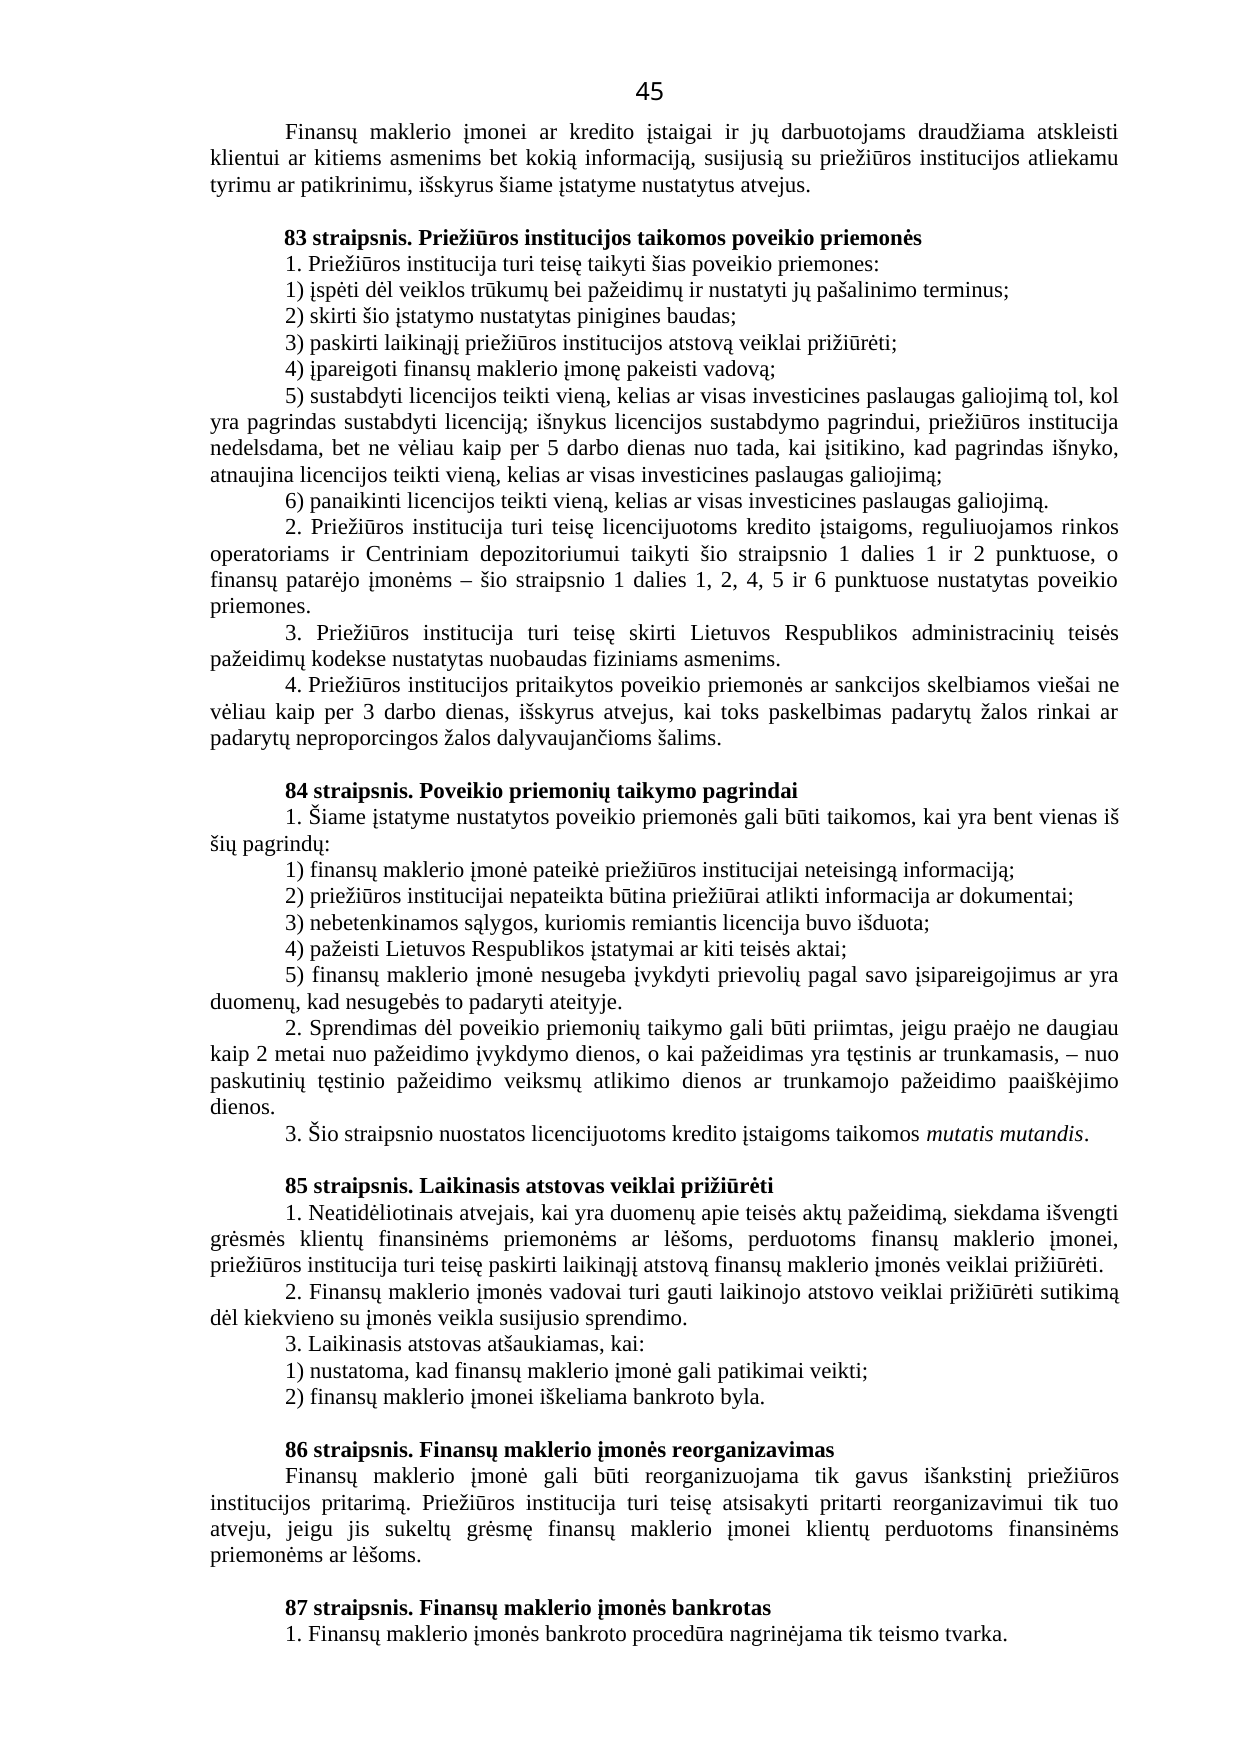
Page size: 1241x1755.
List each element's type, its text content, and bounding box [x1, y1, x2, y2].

text 2) skirti šio įstatymo nustatytas pinigines baudas; [210, 303, 1120, 329]
text 84 straipsnis. Poveikio priemonių taikymo pagrindai [210, 777, 1120, 803]
text 2. Finansų maklerio įmonės vadovai turi gauti laikinojo atstovo veiklai prižiūrėti sutikimą dėl kiekvieno su įmonės veikla susijusio sprendimo. [210, 1278, 1120, 1330]
text 4) įpareigoti finansų maklerio įmonę pakeisti vadovą; [210, 355, 1120, 382]
text 1) finansų maklerio įmonė pateikė priežiūros institucijai neteisingą informaciją; [210, 856, 1120, 882]
text Finansų maklerio įmonė gali būti reorganizuojama tik gavus išankstinį priežiūros institucijos pritarimą. Priežiūros institucija turi teisę atsisakyti pritarti reorganizavimui tik tuo atveju, jeigu jis sukeltų grėsmę finansų maklerio įmonei klientų perduotoms finansinėms priemonėms ar lėšoms. [210, 1462, 1120, 1568]
text 83 straipsnis. Priežiūros institucijos taikomos poveikio priemonės [284, 223, 1120, 250]
text 6) panaikinti licencijos teikti vieną, kelias ar visas investicines paslaugas galiojimą. [210, 487, 1120, 513]
text 1. Neatidėliotinais atvejais, kai yra duomenų apie teisės aktų pažeidimą, siekdama išvengti grėsmės klientų finansinėms priemonėms ar lėšoms, perduotoms finansų maklerio įmonei, priežiūros institucija turi teisę paskirti laikinąjį atstovą finansų maklerio įmonės veiklai prižiūrėti. [210, 1199, 1120, 1278]
text 2) priežiūros institucijai nepateikta būtina priežiūrai atlikti informacija ar dokumentai; [210, 882, 1120, 909]
text 3. Šio straipsnio nuostatos licencijuotoms kredito įstaigoms taikomos mutatis mutandis. [210, 1119, 1120, 1146]
text 1) įspėti dėl veiklos trūkumų bei pažeidimų ir nustatyti jų pašalinimo terminus; [210, 276, 1120, 303]
text 86 straipsnis. Finansų maklerio įmonės reorganizavimas [210, 1436, 1120, 1462]
text 2. Priežiūros institucija turi teisę licencijuotoms kredito įstaigoms, reguliuojamos rinkos operatoriams ir Centriniam depozitoriumui taikyti šio straipsnio 1 dalies 1 ir 2 punktuose, o finansų patarėjo įmonėms – šio straipsnio 1 dalies 1, 2, 4, 5 ir 6 punktuose nustatytas poveikio priemones. [210, 513, 1120, 619]
text 85 straipsnis. Laikinasis atstovas veiklai prižiūrėti [210, 1172, 1120, 1199]
text 1) nustatoma, kad finansų maklerio įmonė gali patikimai veikti; [210, 1357, 1120, 1383]
text 5) finansų maklerio įmonė nesugeba įvykdyti prievolių pagal savo įsipareigojimus ar yra duomenų, kad nesugebės to padaryti ateityje. [210, 961, 1120, 1014]
text 1. Šiame įstatyme nustatytos poveikio priemonės gali būti taikomos, kai yra bent vienas iš šių pagrindų: [210, 803, 1120, 856]
text 5) sustabdyti licencijos teikti vieną, kelias ar visas investicines paslaugas galiojimą tol, kol yra pagrindas sustabdyti licenciją; išnykus licencijos sustabdymo pagrindui, priežiūros institucija nedelsdama, bet ne vėliau kaip per 5 darbo dienas nuo tada, kai įsitikino, kad pagrindas išnyko, atnaujina licencijos teikti vieną, kelias ar visas investicines paslaugas galiojimą; [210, 382, 1120, 487]
text 87 straipsnis. Finansų maklerio įmonės bankrotas [210, 1594, 1120, 1620]
text Finansų maklerio įmonei ar kredito įstaigai ir jų darbuotojams draudžiama atskleisti klientui ar kitiems asmenims bet kokią informaciją, susijusią su priežiūros institucijos atliekamu tyrimu ar patikrinimu, išskyrus šiame įstatyme nustatytus atvejus. [210, 118, 1120, 197]
text 3. Priežiūros institucija turi teisę skirti Lietuvos Respublikos administracinių teisės pažeidimų kodekse nustatytas nuobaudas fiziniams asmenims. [210, 619, 1120, 672]
text 4. Priežiūros institucijos pritaikytos poveikio priemonės ar sankcijos skelbiamos viešai ne vėliau kaip per 3 darbo dienas, išskyrus atvejus, kai toks paskelbimas padarytų žalos rinkai ar padarytų neproporcingos žalos dalyvaujančioms šalims. [210, 672, 1120, 751]
text 2. Sprendimas dėl poveikio priemonių taikymo gali būti priimtas, jeigu praėjo ne daugiau kaip 2 metai nuo pažeidimo įvykdymo dienos, o kai pažeidimas yra tęstinis ar trunkamasis, – nuo paskutinių tęstinio pažeidimo veiksmų atlikimo dienos ar trunkamojo pažeidimo paaiškėjimo dienos. [210, 1014, 1120, 1119]
text 2) finansų maklerio įmonei iškeliama bankroto byla. [210, 1383, 1120, 1409]
text 1. Priežiūros institucija turi teisę taikyti šias poveikio priemones: [210, 250, 1120, 276]
text 3. Laikinasis atstovas atšaukiamas, kai: [210, 1330, 1120, 1357]
text 4) pažeisti Lietuvos Respublikos įstatymai ar kiti teisės aktai; [210, 935, 1120, 961]
text 3) nebetenkinamos sąlygos, kuriomis remiantis licencija buvo išduota; [210, 909, 1120, 935]
text 1. Finansų maklerio įmonės bankroto procedūra nagrinėjama tik teismo tvarka. [210, 1620, 1120, 1647]
text 3) paskirti laikinąjį priežiūros institucijos atstovą veiklai prižiūrėti; [210, 329, 1120, 355]
